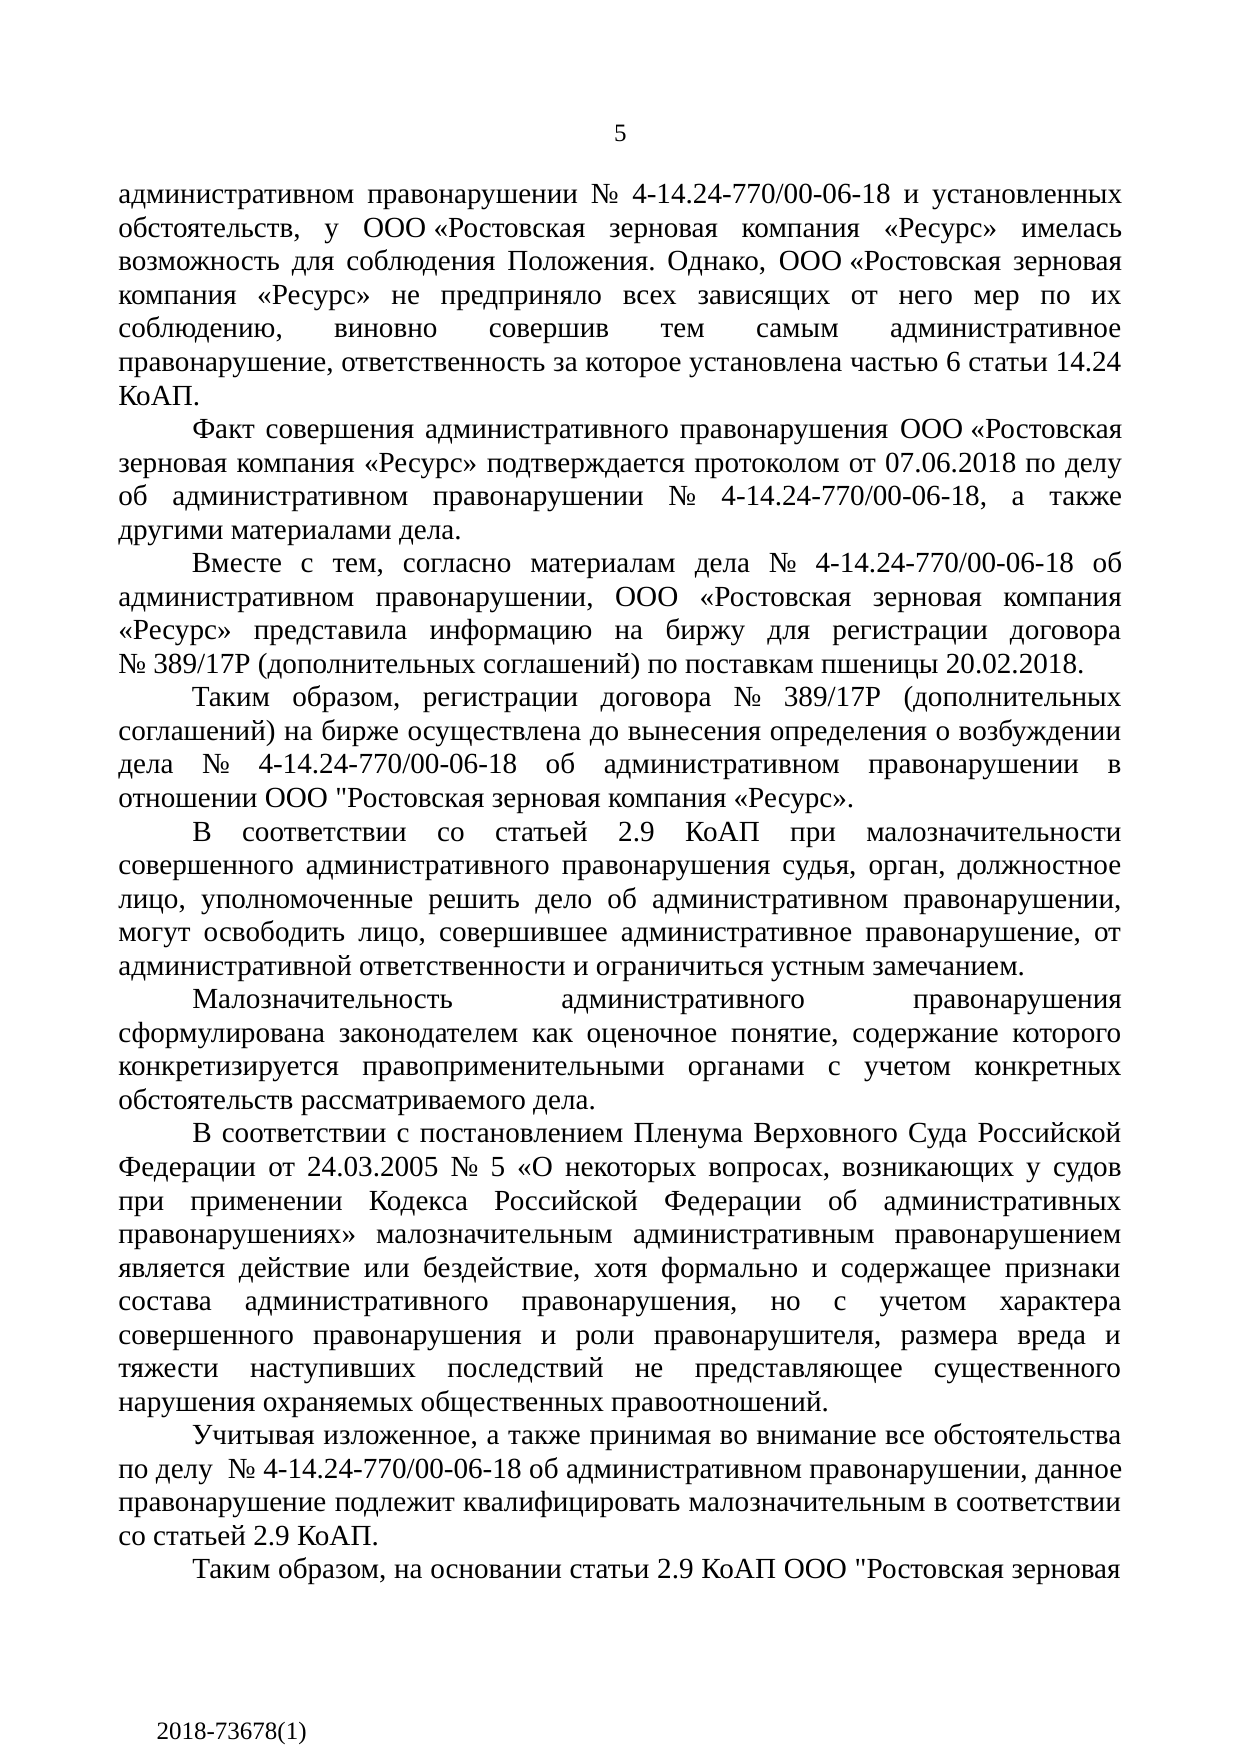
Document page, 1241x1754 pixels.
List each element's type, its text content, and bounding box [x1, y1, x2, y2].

text Таким образом, на основании статьи 2.9 КоАП ООО "Ростовская зерновая [118, 1552, 1122, 1585]
text Таким образом, регистрации договора № 389/17Р (дополнительных соглашений) на бирже осуществлена до вынесения определения о возбуждении дела № 4-14.24-770/00-06-18 об административном правонарушении в отношении ООО "Ростовская зерновая компания «Ресурс». [118, 679, 1122, 814]
text административном правонарушении № 4-14.24-770/00-06-18 и установленных обстоятельств, у ООО «Ростовская зерновая компания «Ресурс» имелась возможность для соблюдения Положения. Однако, ООО «Ростовская зерновая компания «Ресурс» не предприняло всех зависящих от него мер по их соблюдению, виновно совершив тем самым административное правонарушение, ответственность за которое установлена частью 6 статьи 14.24 КоАП. [118, 176, 1122, 411]
text В соответствии с постановлением Пленума Верховного Суда Российской Федерации от 24.03.2005 № 5 «О некоторых вопросах, возникающих у судов при применении Кодекса Российской Федерации об административных правонарушениях» малозначительным административным правонарушением является действие или бездействие, хотя формально и содержащее признаки состава административного правонарушения, но с учетом характера совершенного правонарушения и роли правонарушителя, размера вреда и тяжести наступивших последствий не представляющее существенного нарушения охраняемых общественных правоотношений. [118, 1116, 1122, 1417]
text Малозначительность административного правонарушения сформулирована законодателем как оценочное понятие, содержание которого конкретизируется правоприменительными органами с учетом конкретных обстоятельств рассматриваемого дела. [118, 981, 1122, 1116]
text Учитывая изложенное, а также принимая во внимание все обстоятельства по делу № 4-14.24-770/00-06-18 об административном правонарушении, данное правонарушение подлежит квалифицировать малозначительным в соответствии со статьей 2.9 КоАП. [118, 1417, 1122, 1552]
text Вместе с тем, согласно материалам дела № 4-14.24-770/00-06-18 об административном правонарушении, ООО «Ростовская зерновая компания «Ресурс» представила информацию на биржу для регистрации договора № 389/17Р (дополнительных соглашений) по поставкам пшеницы 20.02.2018. [118, 545, 1122, 679]
text Факт совершения административного правонарушения ООО «Ростовская зерновая компания «Ресурс» подтверждается протоколом от 07.06.2018 по делу об административном правонарушении № 4-14.24-770/00-06-18, а также другими материалами дела. [118, 411, 1122, 545]
text В соответствии со статьей 2.9 КоАП при малозначительности совершенного административного правонарушения судья, орган, должностное лицо, уполномоченные решить дело об административном правонарушении, могут освободить лицо, совершившее административное правонарушение, от административной ответственности и ограничиться устным замечанием. [118, 814, 1122, 981]
